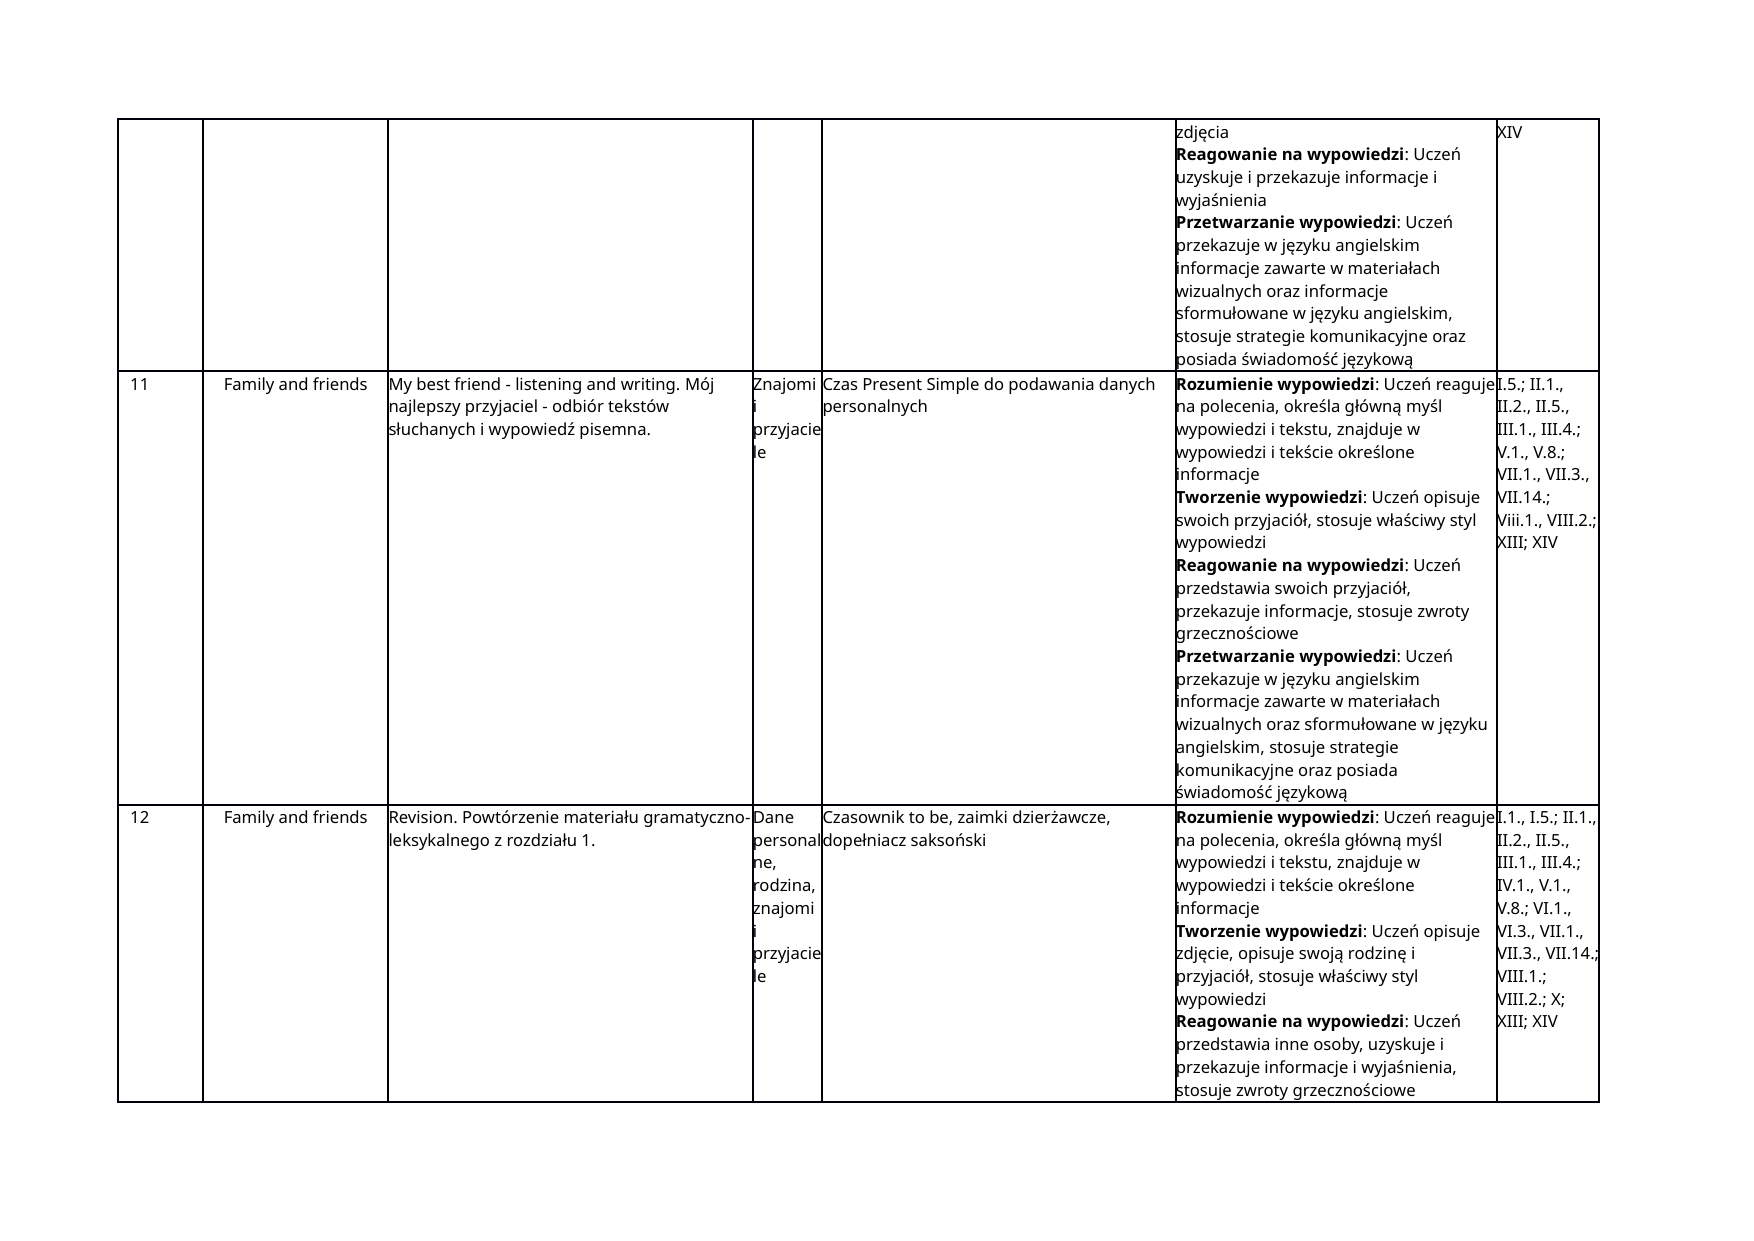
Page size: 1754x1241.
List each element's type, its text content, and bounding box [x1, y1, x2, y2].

table_cell Rozumienie wypowiedzi: Uczeń reaguje na polecenia, określa główną myśl wypowiedzi i tekstu, znajduje w wypowiedzi i tekście określone informacje Tworzenie wypowiedzi: Uczeń opisuje zdjęcie, opisuje swoją rodzinę i przyjaciół, stosuje właściwy styl wypowiedzi Reagowanie na wypowiedzi: Uczeń przedstawia inne osoby, uzyskuje i przekazuje informacje i wyjaśnienia, stosuje zwroty grzecznościowe [1177, 806, 1496, 1101]
table_cell Czas Present Simple do podawania danych personalnych [823, 372, 1175, 803]
table_cell [204, 120, 387, 370]
table_cell 11 [119, 372, 202, 803]
table_cell [119, 120, 202, 370]
table_cell [389, 120, 752, 370]
table_cell Znajomi i przyjaciele [754, 372, 821, 803]
table_cell zdjęcia Reagowanie na wypowiedzi: Uczeń uzyskuje i przekazuje informacje i wyjaśnienia Przetwarzanie wypowiedzi: Uczeń przekazuje w języku angielskim informacje zawarte w materiałach wizualnych oraz informacje sformułowane w języku angielskim, stosuje strategie komunikacyjne oraz posiada świadomość językową [1177, 120, 1496, 370]
table_cell My best friend - listening and writing. Mój najlepszy przyjaciel - odbiór tekstów słuchanych i wypowiedź pisemna. [389, 372, 752, 803]
table_cell [823, 120, 1175, 370]
table_cell Family and friends [204, 806, 387, 1101]
table_cell Rozumienie wypowiedzi: Uczeń reaguje na polecenia, określa główną myśl wypowiedzi i tekstu, znajduje w wypowiedzi i tekście określone informacje Tworzenie wypowiedzi: Uczeń opisuje swoich przyjaciół, stosuje właściwy styl wypowiedzi Reagowanie na wypowiedzi: Uczeń przedstawia swoich przyjaciół, przekazuje informacje, stosuje zwroty grzecznościowe Przetwarzanie wypowiedzi: Uczeń przekazuje w języku angielskim informacje zawarte w materiałach wizualnych oraz sformułowane w języku angielskim, stosuje strategie komunikacyjne oraz posiada świadomość językową [1177, 372, 1496, 803]
table_cell Family and friends [204, 372, 387, 803]
table_cell Dane personalne, rodzina, znajomi i przyjaciele [754, 806, 821, 1101]
table_cell Czasownik to be, zaimki dzierżawcze, dopełniacz saksoński [823, 806, 1175, 1101]
table_cell I.5.; II.1., II.2., II.5., III.1., III.4.; V.1., V.8.; VII.1., VII.3., VII.14.; Viii.1., VIII.2.; XIII; XIV [1498, 372, 1598, 803]
table_cell XIV [1498, 120, 1598, 370]
table_cell I.1., I.5.; II.1., II.2., II.5., III.1., III.4.; IV.1., V.1., V.8.; VI.1., VI.3., VII.1., VII.3., VII.14.; VIII.1.; VIII.2.; X; XIII; XIV [1498, 806, 1598, 1101]
table_cell [754, 120, 821, 370]
table_cell 12 [119, 806, 202, 1101]
table_cell Revision. Powtórzenie materiału gramatyczno-leksykalnego z rozdziału 1. [389, 806, 752, 1101]
